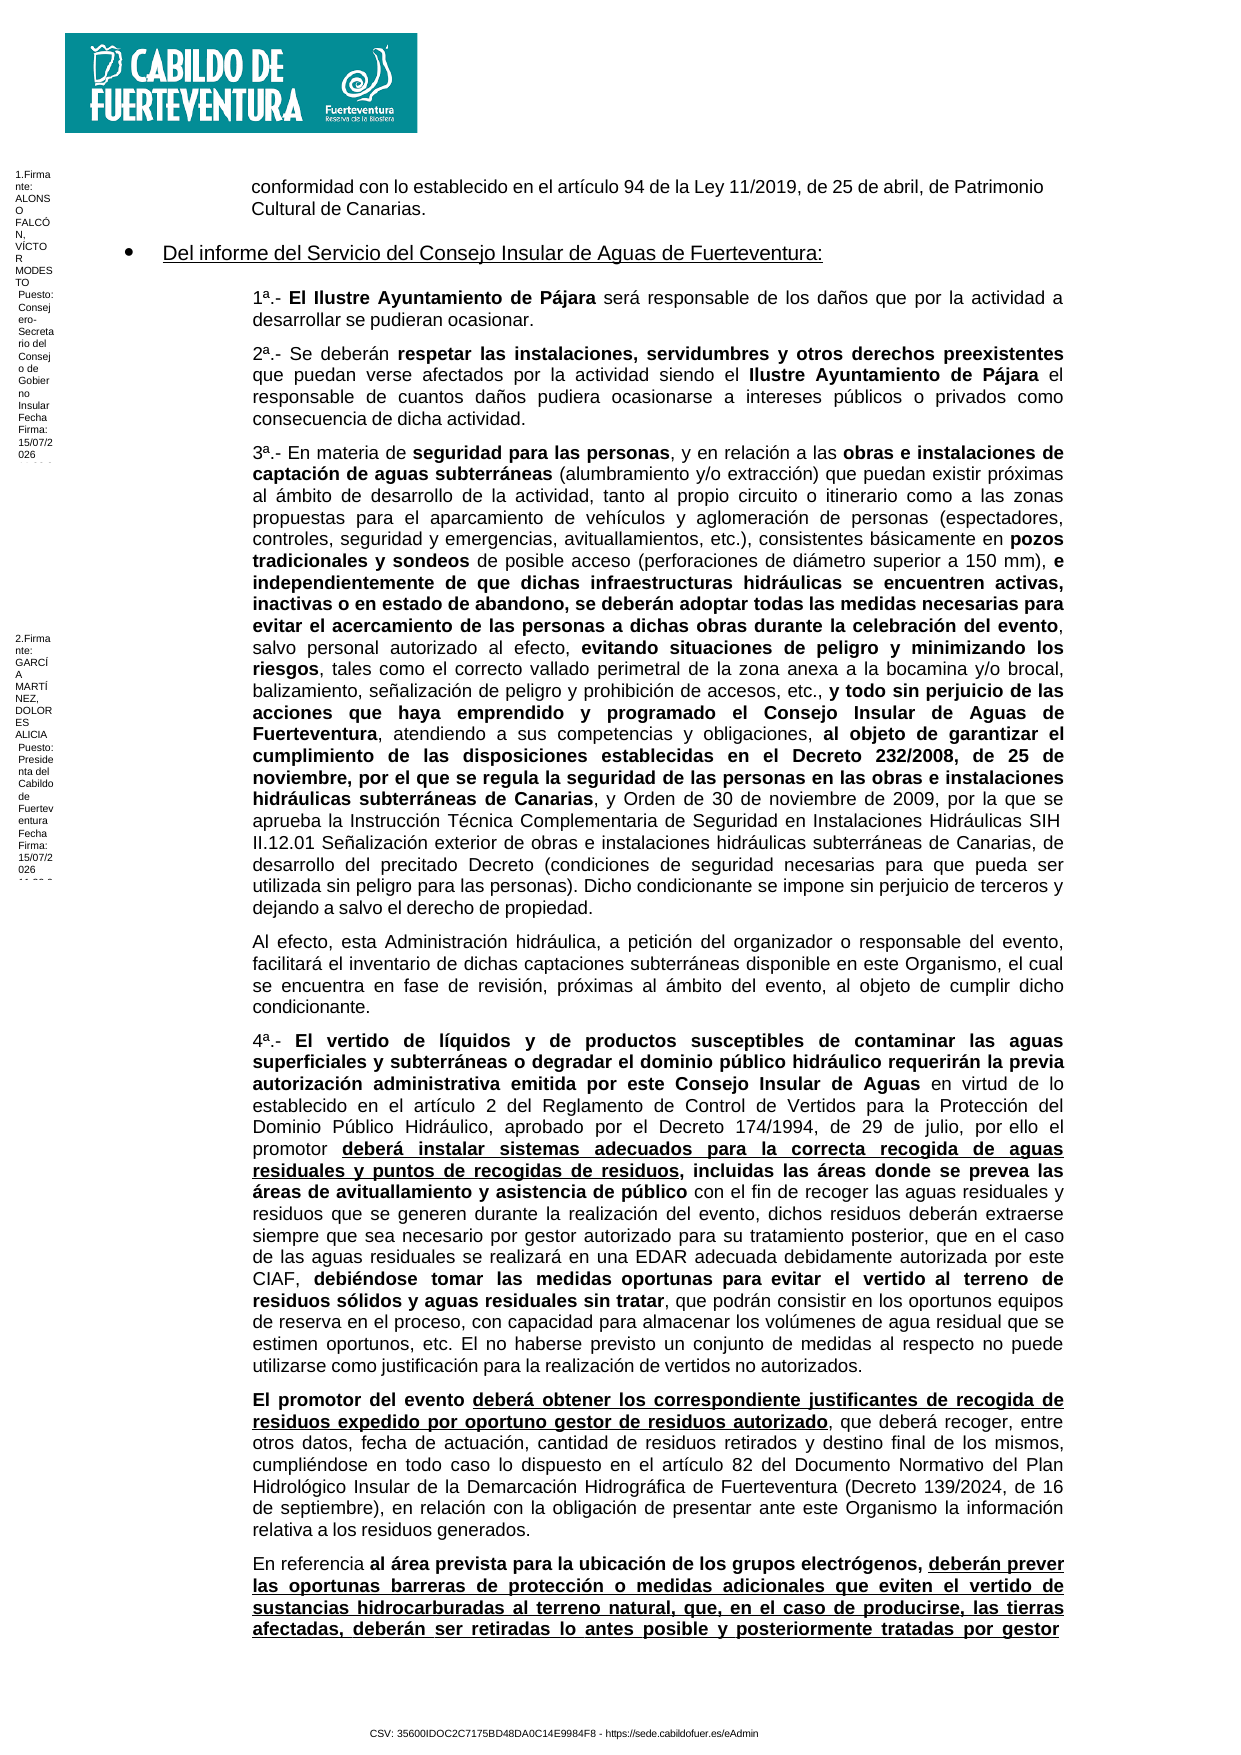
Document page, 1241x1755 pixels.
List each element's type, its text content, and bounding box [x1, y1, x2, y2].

text El promotor del evento deberá obtener los correspondiente justificantes de recogida de residuos expedido por oportuno gestor de residuos autorizado, que deberá recoger, entre otros datos, fecha de actuación, cantidad de residuos retirados y destino final de los mismos, cumpliéndose en todo caso lo dispuesto en el artículo 82 del Documento Normativo del Plan Hidrológico Insular de la Demarcación Hidrográfica de Fuerteventura (Decreto 139/2024, de 16 de septiembre), en relación con la obligación de presentar ante este Organismo la información relativa a los residuos generados. [252, 1389, 1064, 1541]
text [13, 167, 54, 463]
text afectadas, deberán ser retiradas lo antes posible y posteriormente tratadas por gestor [252, 1616, 1064, 1640]
text 1.Firmante: ALONSO FALCÓN, VÍCTOR MODESTO [15, 169, 54, 288]
text 2.Firmante: GARCÍA MARTÍNEZ, DOLORES ALICIA [15, 633, 54, 741]
text 2ª.- Se deberán respetar las instalaciones, servidumbres y otros derechos preexistentes que puedan verse afectados por la actividad siendo el Ilustre Ayuntamiento de Pájara el responsable de cuantos daños pudiera ocasionarse a intereses públicos o privados como consecuencia de dicha actividad. [252, 342, 1064, 429]
text Puesto: Presidenta del Cabildo de Fuerteventura Fecha Firma: 15/07/2026 11:29:09 [18, 741, 54, 879]
text II.12.01 Señalización exterior de obras e instalaciones hidráulicas subterráneas de Canarias, de desarrollo del precitado Decreto (condiciones de seguridad necesarias para que pueda ser utilizada sin peligro para las personas). Dicho condicionante se impone sin perjuicio de terceros y dejando a salvo el derecho de propiedad. [252, 832, 1064, 918]
text Puesto: Consejero-Secretario del Consejo de Gobierno Insular Fecha Firma: 15/07/2026 11:23:25 [18, 289, 54, 463]
text conformidad con lo establecido en el artículo 94 de la Ley 11/2019, de 25 de abril, de Patrimonio Cultural de Canarias. [251, 176, 1078, 219]
text 3ª.- En materia de seguridad para las personas, y en relación a las obras e instalaciones de captación de aguas subterráneas (alumbramiento y/o extracción) que puedan existir próximas al ámbito de desarrollo de la actividad, tanto al propio circuito o itinerario como a las zonas propuestas para el aparcamiento de vehículos y aglomeración de personas (espectadores, controles, seguridad y emergencias, avituallamientos, etc.), consistentes básicamente en pozos tradicionales y sondeos de posible acceso (perforaciones de diámetro superior a 150 mm), e independientemente de que dichas infraestructuras hidráulicas se encuentren activas, inactivas o en estado de abandono, se deberán adoptar todas las medidas necesarias para evitar el acercamiento de las personas a dichas obras durante la celebración del evento, salvo personal autorizado al efecto, evitando situaciones de peligro y minimizando los riesgos, tales como el correcto vallado perimetral de la zona anexa a la bocamina y/o brocal, balizamiento, señalización de peligro y prohibición de accesos, etc., y todo sin perjuicio de las acciones que haya emprendido y programado el Consejo Insular de Aguas de Fuerteventura, atendiendo a sus competencias y obligaciones, al objeto de garantizar el cumplimiento de las disposiciones establecidas en el Decreto 232/2008, de 25 de noviembre, por el que se regula la seguridad de las personas en las obras e instalaciones hidráulicas subterráneas de Canarias, y Orden de 30 de noviembre de 2009, por la que se aprueba la Instrucción Técnica Complementaria de Seguridad en Instalaciones Hidráulicas SIH [252, 441, 1064, 831]
text [13, 631, 54, 879]
list Del informe del Servicio del Consejo Insular de Aguas de Fuerteventura: [125, 241, 1078, 266]
text 4ª.- El vertido de líquidos y de productos susceptibles de contaminar las aguas superficiales y subterráneas o degradar el dominio público hidráulico requerirán la previa autorización administrativa emitida por este Consejo Insular de Aguas en virtud de lo establecido en el artículo 2 del Reglamento de Control de Vertidos para la Protección del Dominio Público Hidráulico, aprobado por el Decreto 174/1994, de 29 de julio, por ello el promotor deberá instalar sistemas adecuados para la correcta recogida de aguas residuales y puntos de recogidas de residuos, incluidas las áreas donde se prevea las áreas de avituallamiento y asistencia de público con el fin de recoger las aguas residuales y residuos que se generen durante la realización del evento, dichos residuos deberán extraerse siempre que sea necesario por gestor autorizado para su tratamiento posterior, que en el caso de las aguas residuales se realizará en una EDAR adecuada debidamente autorizada por este CIAF, debiéndose tomar las medidas oportunas para evitar el vertido al terreno de residuos sólidos y aguas residuales sin tratar, que podrán consistir en los oportunos equipos de reserva en el proceso, con capacidad para almacenar los volúmenes de agua residual que se estimen oportunos, etc. El no haberse previsto un conjunto de medidas al respecto no puede utilizarse como justificación para la realización de vertidos no autorizados. [252, 1030, 1064, 1376]
text sustancias hidrocarburadas al terreno natural, que, en el caso de producirse, las tierras [252, 1595, 1064, 1615]
text En referencia al área prevista para la ubicación de los grupos electrógenos, deberán prever las oportunas barreras de protección o medidas adicionales que eviten el vertido de [252, 1553, 1064, 1594]
text Al efecto, esta Administración hidráulica, a petición del organizador o responsable del evento, facilitará el inventario de dichas captaciones subterráneas disponible en este Organismo, el cual se encuentra en fase de revisión, próximas al ámbito del evento, al objeto de cumplir dicho condicionante. [252, 931, 1064, 1018]
text 1ª.- El Ilustre Ayuntamiento de Pájara será responsable de los daños que por la actividad a desarrollar se pudieran ocasionar. [252, 287, 1064, 330]
